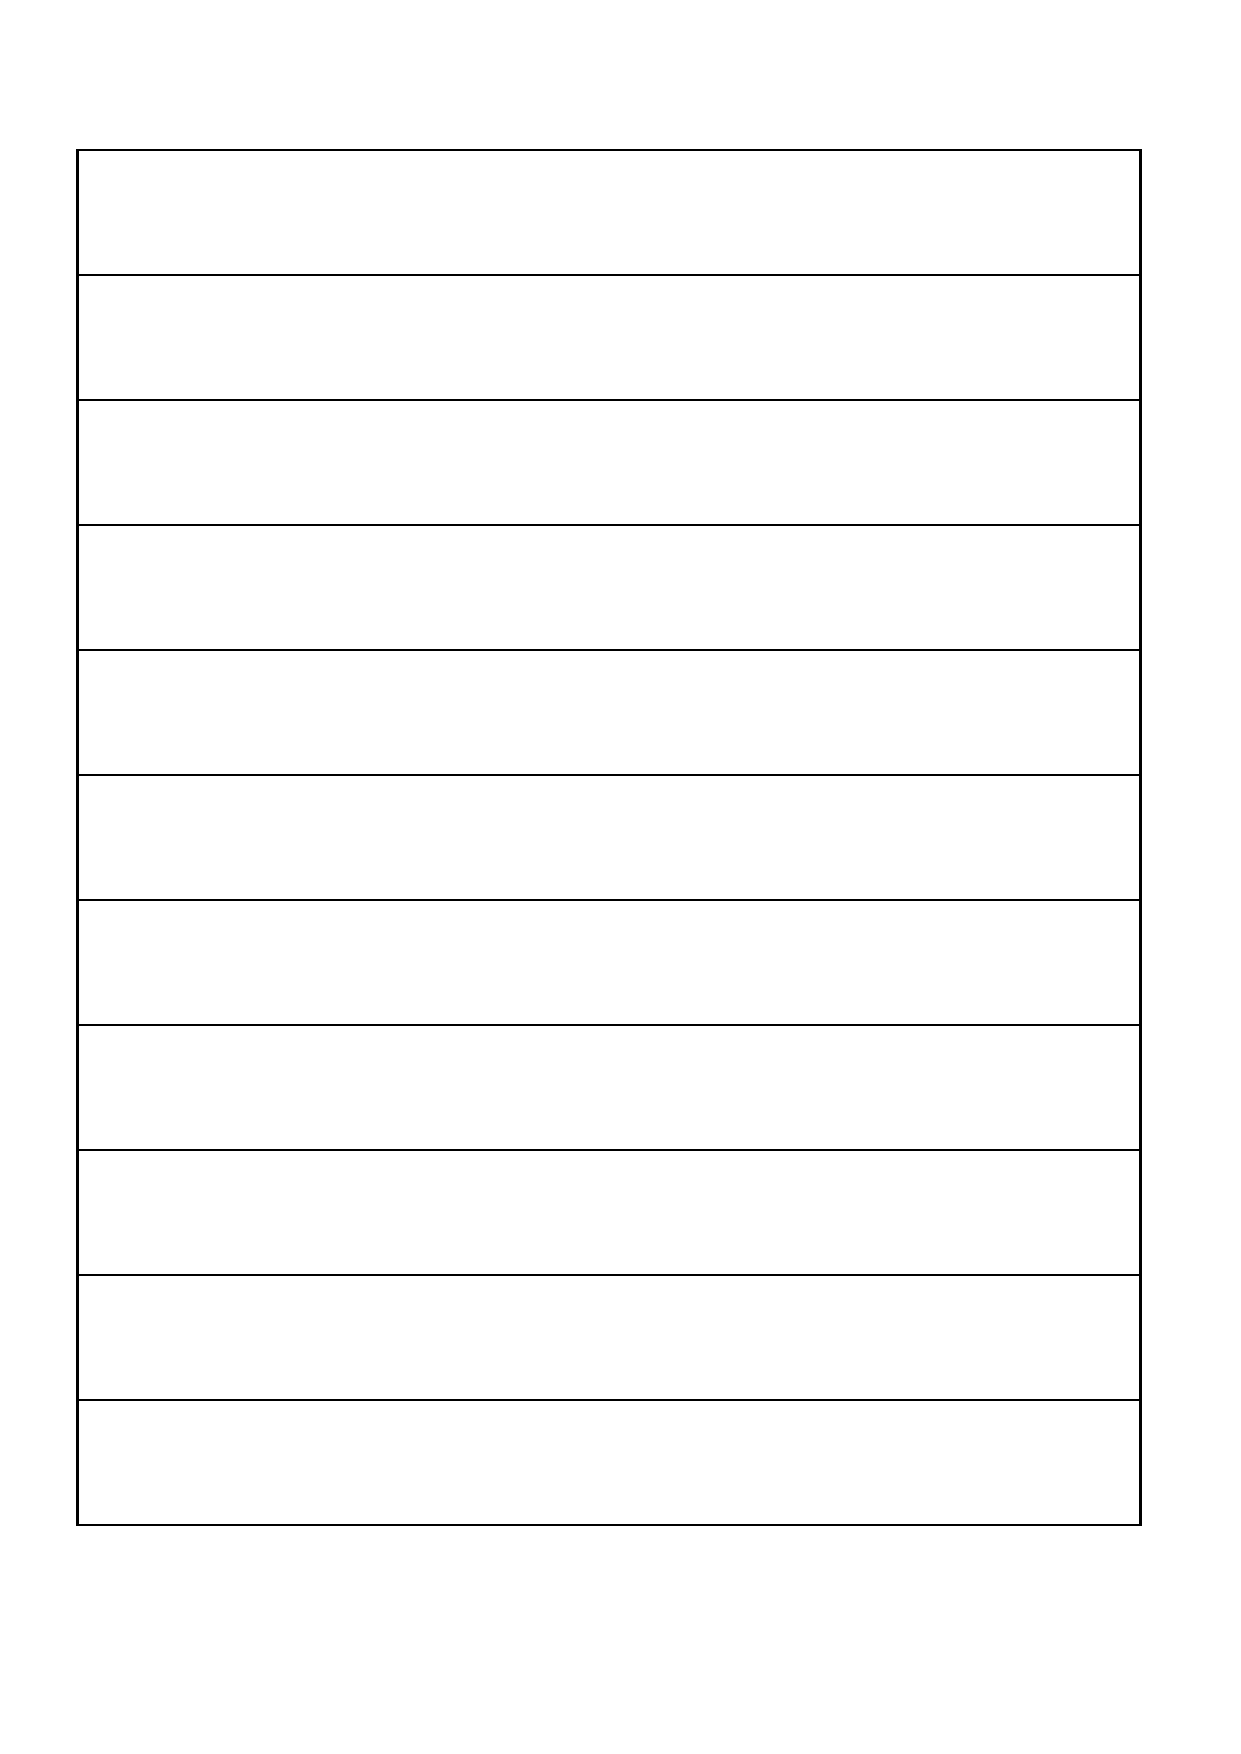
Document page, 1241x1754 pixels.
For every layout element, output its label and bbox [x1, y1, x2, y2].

table_cell [79, 776, 1139, 899]
table_cell [79, 401, 1139, 524]
table_cell [79, 276, 1139, 399]
table_cell [79, 1401, 1139, 1524]
table_cell [79, 901, 1139, 1024]
table_cell [79, 526, 1139, 649]
table_cell [79, 651, 1139, 774]
table_cell [79, 1026, 1139, 1149]
table_cell [79, 151, 1139, 274]
table_cell [79, 1276, 1139, 1399]
table_cell [79, 1151, 1139, 1274]
